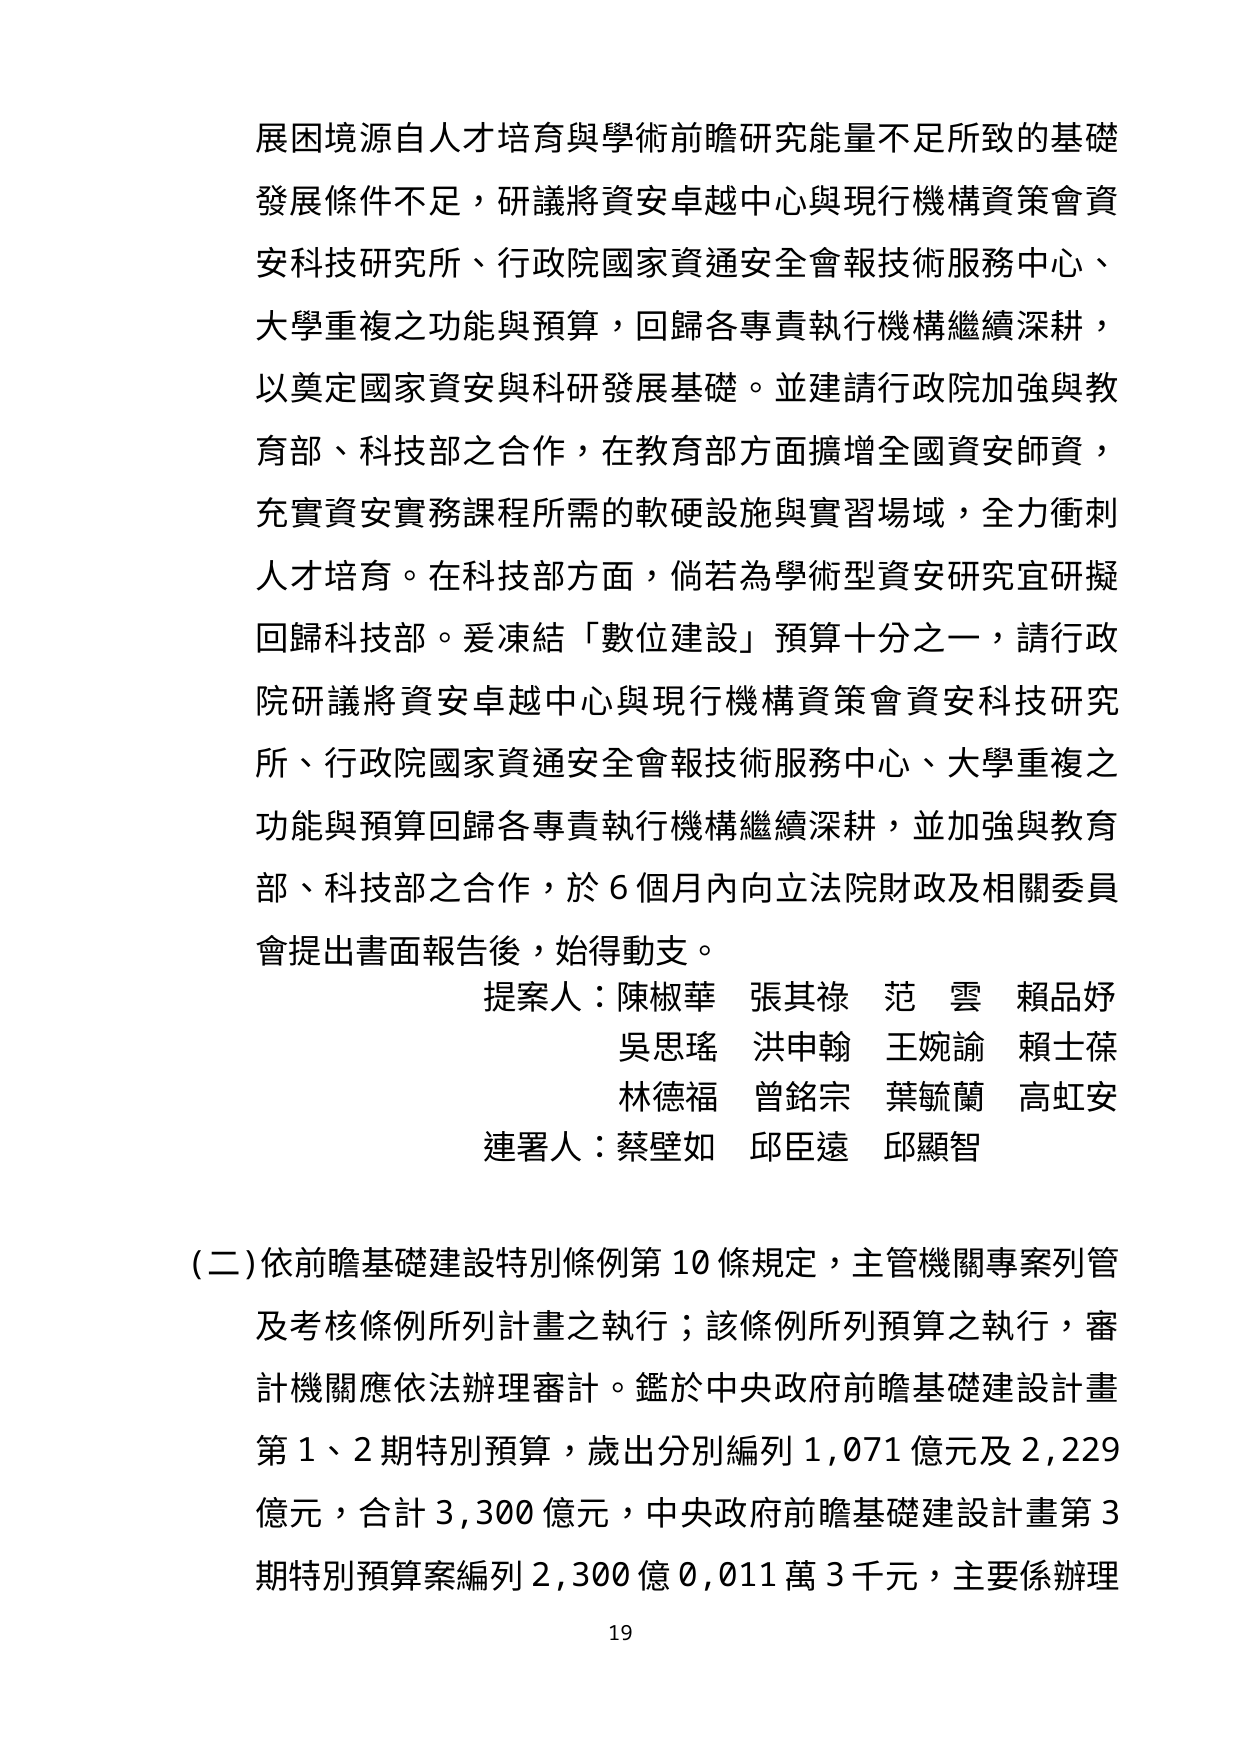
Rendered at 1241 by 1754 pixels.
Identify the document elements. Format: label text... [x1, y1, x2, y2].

text 連署人：蔡壁如 邱臣遠 邱顯智 [483, 1119, 1120, 1169]
text 展困境源自人才培育與學術前瞻研究能量不足所致的基礎發展條件不足，研議將資安卓越中心與現行機構資策會資安科技研究所、行政院國家資通安全會報技術服務中心、大學重複之功能與預算，回歸各專責執行機構繼續深耕，以奠定國家資安與科研發展基礎。並建請行政院加強與教育部、科技部之合作，在教育部方面擴增全國資安師資，充實資安實務課程所需的軟硬設施與實習場域，全力衝刺人才培育。在科技部方面，倘若為學術型資安研究宜研擬回歸科技部。爰凍結「數位建設」預算十分之一，請行政院研議將資安卓越中心與現行機構資策會資安科技研究所、行政院國家資通安全會報技術服務中心、大學重複之功能與預算回歸各專責執行機構繼續深耕，並加強與教育部、科技部之合作，於6個月內向立法院財政及相關委員會提出書面報告後，始得動支。 [187, 94, 1120, 969]
text 提案人：陳椒華 張其祿 范 雲 賴品妤 吳思瑤 洪申翰 王婉諭 賴士葆 林德福 曾銘宗 葉毓蘭 高虹安 [483, 969, 1120, 1119]
text (二)依前瞻基礎建設特別條例第10條規定，主管機關專案列管及考核條例所列計畫之執行；該條例所列預算之執行，審計機關應依法辦理審計。鑑於中央政府前瞻基礎建設計畫第1、2期特別預算，歲出分別編列1,071億元及2,229億元，合計3,300億元，中央政府前瞻基礎建設計畫第3期特別預算案編列2,300億0,011萬3千元，主要係辦理 [187, 1219, 1120, 1594]
